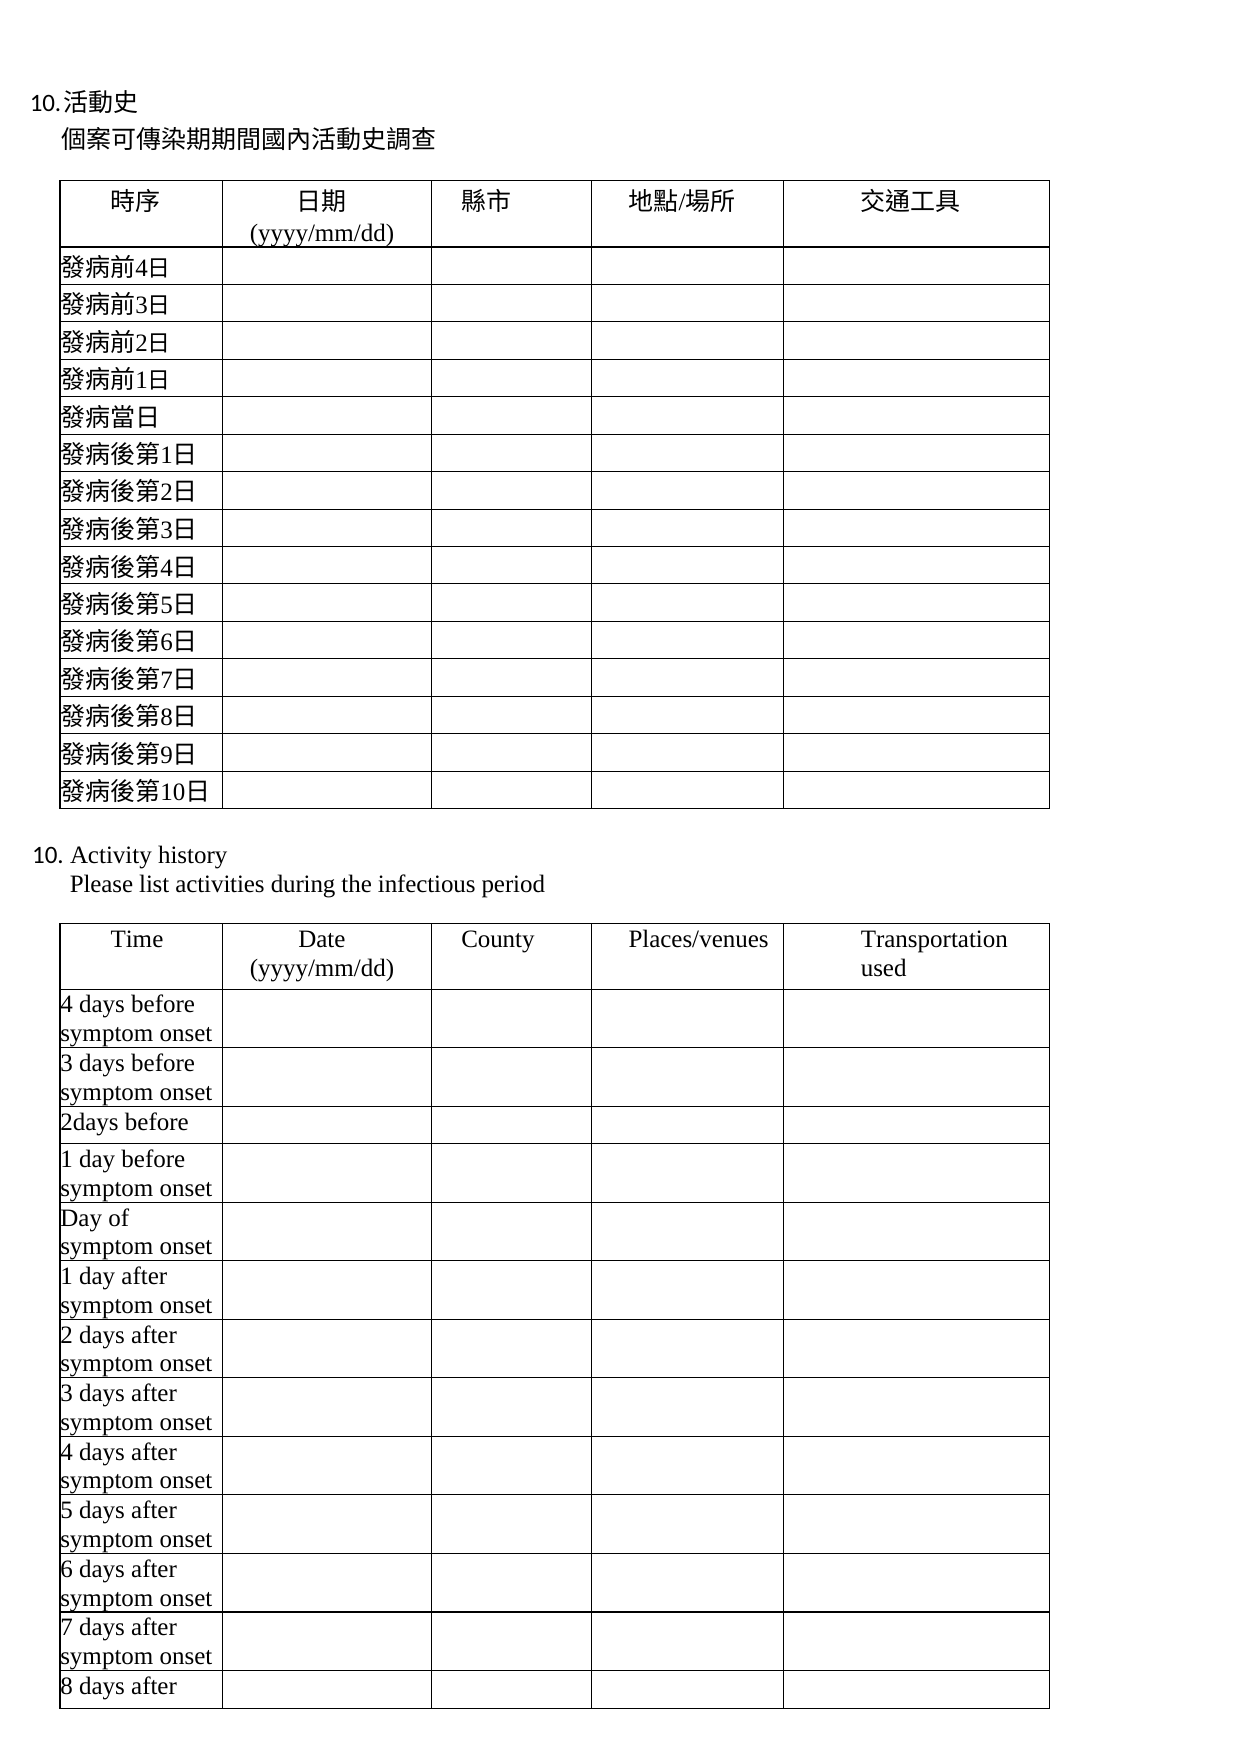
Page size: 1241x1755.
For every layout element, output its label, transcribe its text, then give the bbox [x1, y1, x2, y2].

table_cell [223, 1261, 431, 1319]
table_cell [592, 1613, 783, 1670]
table_cell 發病前3日 [61, 285, 222, 321]
table_cell [784, 435, 1049, 471]
table_cell [432, 1554, 591, 1611]
table_cell [784, 1613, 1049, 1670]
table_cell [223, 248, 431, 284]
table_cell [223, 772, 431, 808]
table_cell [223, 435, 431, 471]
table_cell 發病前1日 [61, 360, 222, 396]
table_header Places/venues [592, 924, 783, 988]
table_cell [223, 1613, 431, 1670]
table_cell 1 day before symptom onset [61, 1144, 222, 1202]
table_cell [784, 248, 1049, 284]
table_cell 發病後第2日 [61, 472, 222, 508]
table_cell [592, 285, 783, 321]
table_header Date (yyyy/mm/dd) [223, 924, 431, 988]
table_cell [784, 1107, 1049, 1143]
table_cell [432, 397, 591, 433]
table_cell [223, 1144, 431, 1202]
table_cell [223, 322, 431, 359]
table_cell [223, 1437, 431, 1494]
table_cell 1 day after symptom onset [61, 1261, 222, 1319]
table_header 地點/場所 [592, 181, 783, 246]
table_cell 發病後第10日 [61, 772, 222, 808]
table_cell [784, 360, 1049, 396]
table_cell [592, 1320, 783, 1377]
table_cell 發病後第6日 [61, 622, 222, 658]
table_cell [592, 1671, 783, 1707]
table_cell 3 days before symptom onset [61, 1048, 222, 1106]
table_cell [223, 510, 431, 546]
table_cell [592, 1554, 783, 1611]
table_cell 發病後第3日 [61, 510, 222, 546]
table_header 時序 [61, 181, 222, 246]
table_cell [592, 472, 783, 508]
table_cell [432, 1437, 591, 1494]
table_cell [784, 772, 1049, 808]
table_header 交通工具 [784, 181, 1049, 246]
table_cell 發病當日 [61, 397, 222, 433]
table_cell 4 days after symptom onset [61, 1437, 222, 1494]
table_cell [592, 1107, 783, 1143]
table_cell [784, 1378, 1049, 1436]
table_cell 4 days before symptom onset [61, 990, 222, 1047]
table_cell [784, 1048, 1049, 1106]
table_cell [784, 990, 1049, 1047]
table_cell 發病前2日 [61, 322, 222, 359]
table_cell [592, 322, 783, 359]
table_cell [592, 1203, 783, 1260]
table_cell [432, 990, 591, 1047]
table_cell [784, 734, 1049, 771]
table_cell [432, 772, 591, 808]
table_header Transportation used [784, 924, 1049, 988]
table_header County [432, 924, 591, 988]
table_cell [784, 1203, 1049, 1260]
table_cell [432, 622, 591, 658]
table_cell [223, 360, 431, 396]
table_cell [592, 1437, 783, 1494]
table_cell 3 days after symptom onset [61, 1378, 222, 1436]
table_cell [784, 1320, 1049, 1377]
table_cell [432, 1495, 591, 1553]
text 10. Activity history [32, 839, 1224, 869]
table_cell [223, 1378, 431, 1436]
table_cell 2 days after symptom onset [61, 1320, 222, 1377]
table_cell [784, 1495, 1049, 1553]
table_cell [784, 584, 1049, 621]
table_cell [784, 397, 1049, 433]
table_cell [784, 1554, 1049, 1611]
table_cell [784, 510, 1049, 546]
table_cell [592, 1144, 783, 1202]
table_cell [592, 772, 783, 808]
table_header Time [61, 924, 222, 988]
table_cell [432, 1107, 591, 1143]
table_cell [592, 584, 783, 621]
table_cell [784, 1671, 1049, 1707]
table_cell [432, 1144, 591, 1202]
table_cell [432, 1671, 591, 1707]
table_cell [592, 734, 783, 771]
table_cell [223, 1554, 431, 1611]
table_cell [592, 360, 783, 396]
table_cell [592, 1048, 783, 1106]
table_cell [223, 472, 431, 508]
table_cell [784, 1144, 1049, 1202]
table_cell [432, 697, 591, 733]
table_cell [223, 1203, 431, 1260]
table_cell [432, 1613, 591, 1670]
table_cell 發病後第7日 [61, 659, 222, 696]
table_cell [432, 285, 591, 321]
table_cell [432, 322, 591, 359]
table_cell 發病後第8日 [61, 697, 222, 733]
table_cell [784, 697, 1049, 733]
table_cell [432, 360, 591, 396]
table_cell [432, 435, 591, 471]
table_header 縣市 [432, 181, 591, 246]
table_cell [784, 472, 1049, 508]
text Please list activities during the infectious period [69, 869, 1224, 898]
table_cell [784, 622, 1049, 658]
table_cell [432, 1378, 591, 1436]
table_cell [592, 547, 783, 583]
table_cell [432, 734, 591, 771]
table_cell [432, 1048, 591, 1106]
table_cell [592, 397, 783, 433]
table_cell [784, 1261, 1049, 1319]
table_cell [784, 547, 1049, 583]
table_cell [592, 435, 783, 471]
table_cell [592, 1261, 783, 1319]
table_cell [592, 697, 783, 733]
table_cell 7 days after symptom onset [61, 1613, 222, 1670]
table_cell [432, 659, 591, 696]
table_cell [592, 1495, 783, 1553]
table_cell [432, 510, 591, 546]
table_cell [784, 1437, 1049, 1494]
table_cell [223, 1495, 431, 1553]
table_cell [223, 734, 431, 771]
table_cell [432, 1261, 591, 1319]
table_cell 發病後第9日 [61, 734, 222, 771]
table_cell [592, 622, 783, 658]
table_cell [592, 990, 783, 1047]
table_cell 5 days after symptom onset [61, 1495, 222, 1553]
list 活動史 [29, 83, 1224, 119]
table_cell [432, 547, 591, 583]
text 個案可傳染期期間國內活動史調查 [61, 119, 1224, 155]
table_cell [223, 990, 431, 1047]
table_cell [784, 285, 1049, 321]
table_cell [592, 248, 783, 284]
table_cell [223, 285, 431, 321]
table_cell [223, 1107, 431, 1143]
table_cell 2days before [61, 1107, 222, 1143]
table_cell 8 days after [61, 1671, 222, 1707]
table_cell [592, 659, 783, 696]
table_cell [432, 584, 591, 621]
table_cell 發病前4日 [61, 248, 222, 284]
table_cell [223, 1671, 431, 1707]
table_cell 發病後第4日 [61, 547, 222, 583]
table_cell [432, 472, 591, 508]
table_cell [592, 510, 783, 546]
table_cell [432, 1320, 591, 1377]
table_cell [223, 547, 431, 583]
table_cell [432, 248, 591, 284]
table_cell 發病後第1日 [61, 435, 222, 471]
table_cell 6 days after symptom onset [61, 1554, 222, 1611]
table_cell [223, 397, 431, 433]
table_cell [223, 1048, 431, 1106]
table_cell [784, 322, 1049, 359]
table_cell [223, 584, 431, 621]
table_cell Day of symptom onset [61, 1203, 222, 1260]
table_cell [223, 659, 431, 696]
table_cell [784, 659, 1049, 696]
table_cell [223, 1320, 431, 1377]
table_cell 發病後第5日 [61, 584, 222, 621]
table_header 日期 (yyyy/mm/dd) [223, 181, 431, 246]
table_cell [223, 622, 431, 658]
table_cell [223, 697, 431, 733]
table_cell [432, 1203, 591, 1260]
table_cell [592, 1378, 783, 1436]
